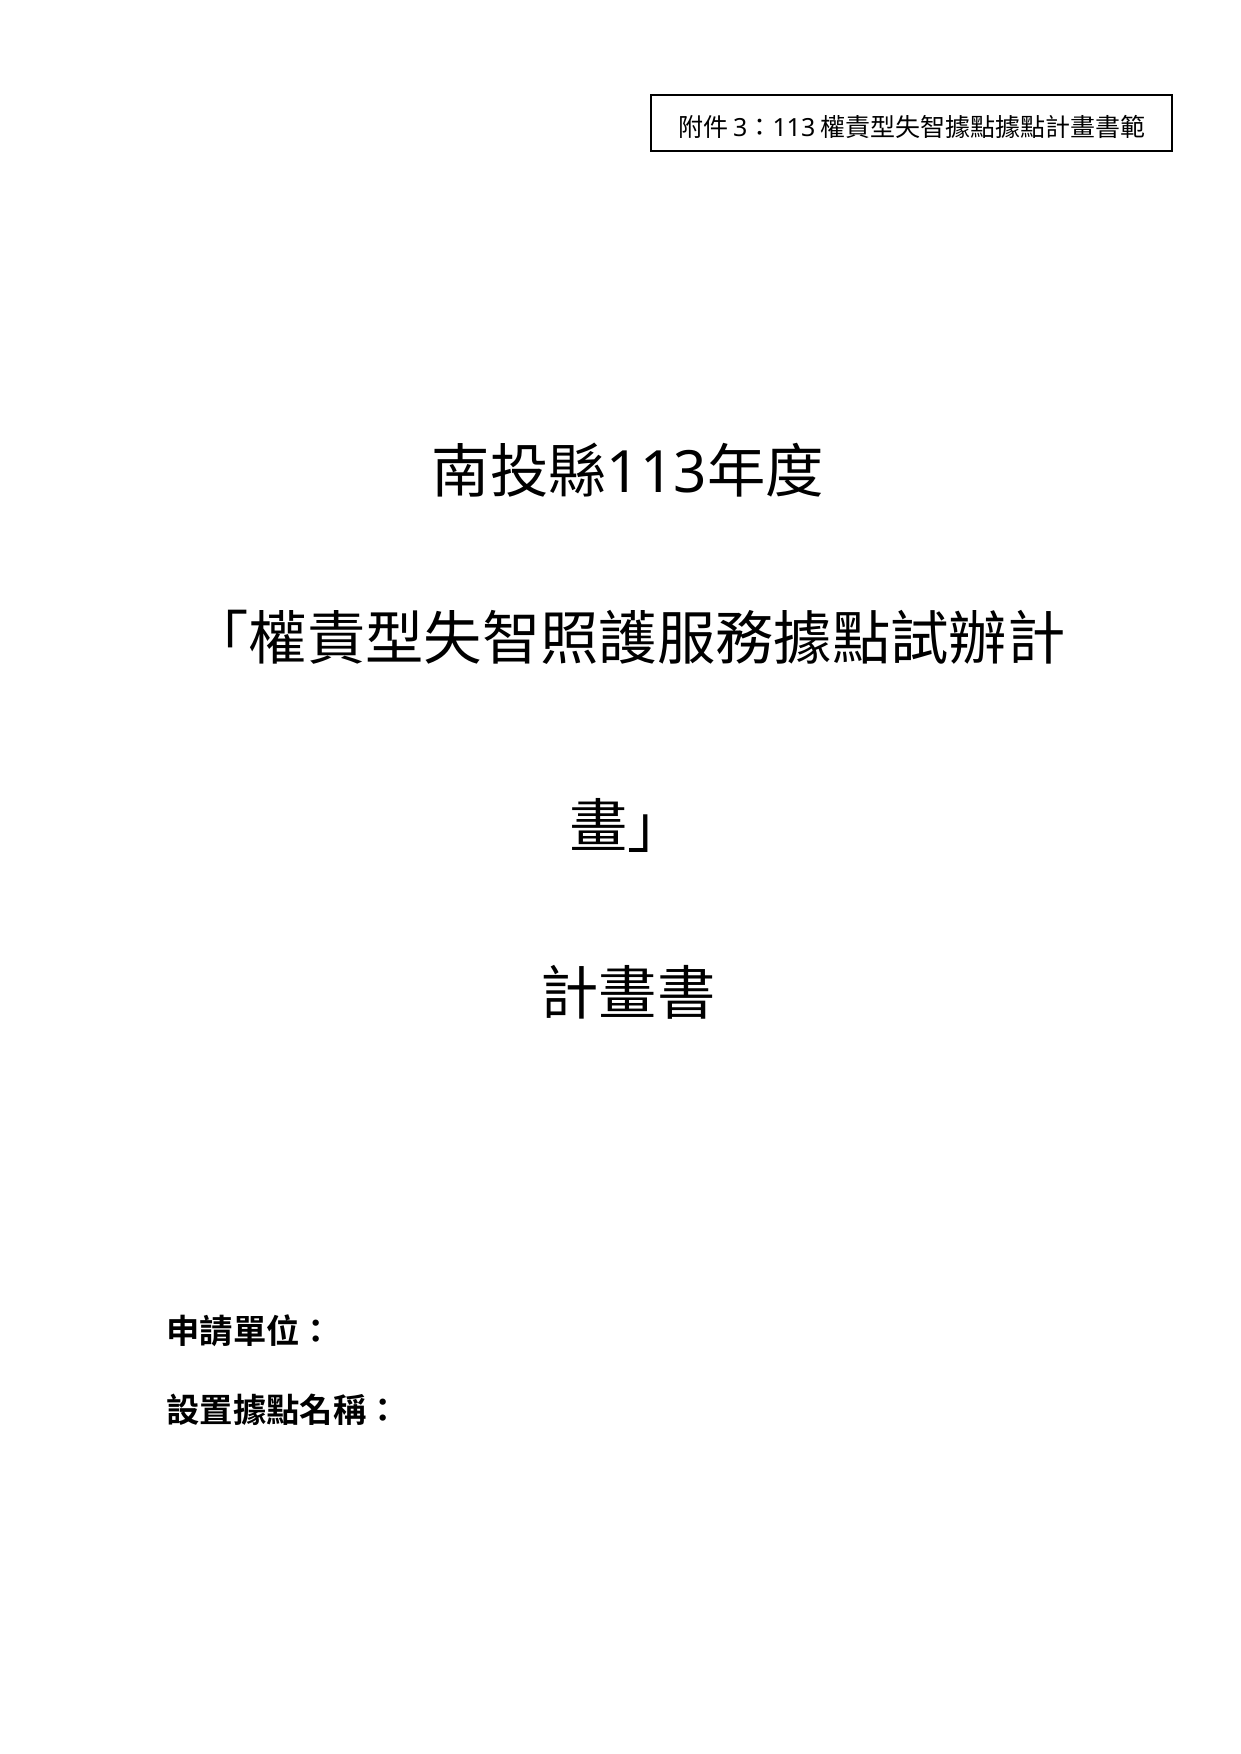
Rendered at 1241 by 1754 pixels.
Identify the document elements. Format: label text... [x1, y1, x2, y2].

text 南投縣113年度 [133, 384, 1122, 509]
text 「權責型失智照護服務據點試辦計畫」 [133, 552, 1122, 864]
text 設置據點名稱： [133, 1376, 1122, 1434]
text 附件3：113權責型失智據點據點計畫書範本 [667, 103, 1156, 143]
text 計畫書 [133, 906, 1122, 1031]
text 申請單位： [133, 1297, 1122, 1355]
